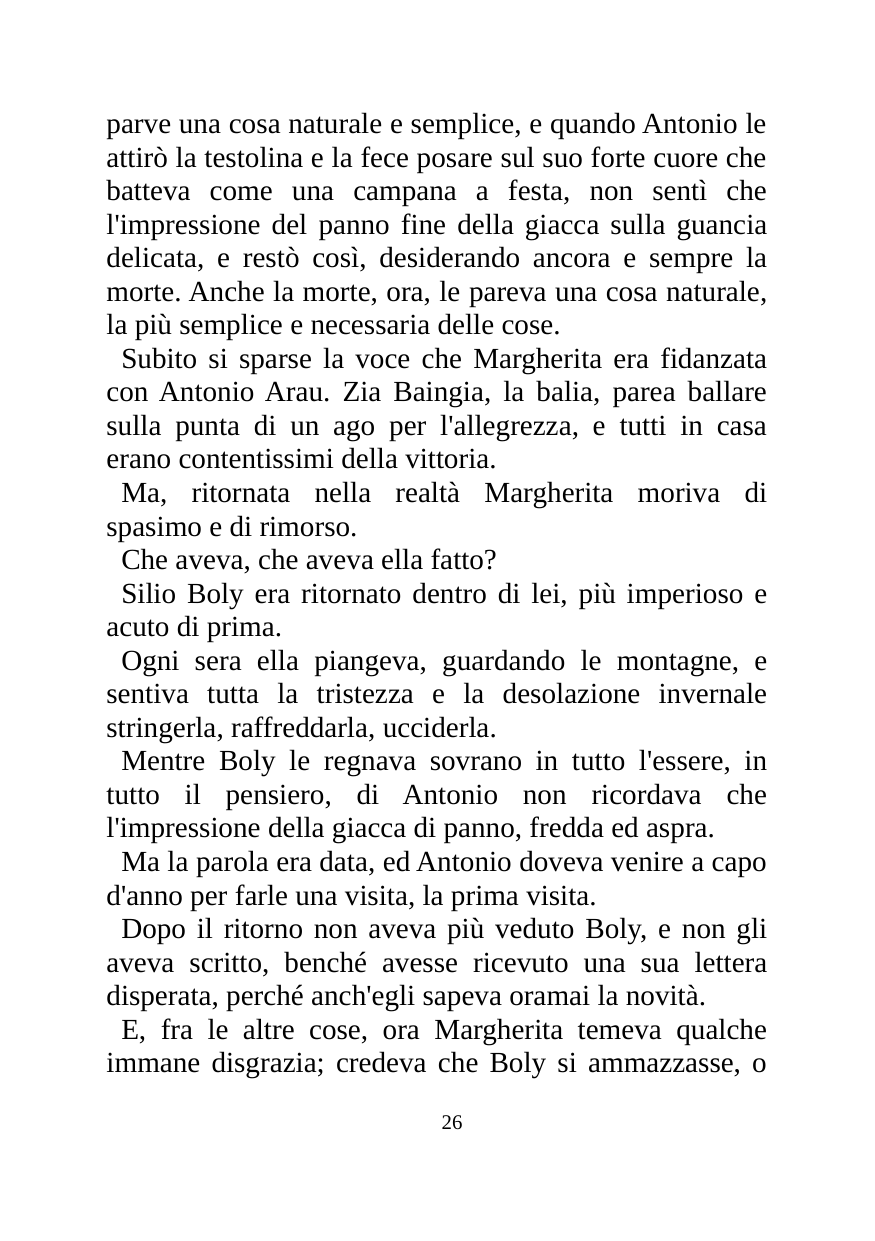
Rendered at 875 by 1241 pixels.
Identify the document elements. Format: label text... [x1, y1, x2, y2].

text E, fra le altre cose, ora Margherita temeva qualche immane disgrazia; credeva che Boly si ammazzasse, o [106, 1012, 768, 1079]
text Ogni sera ella piangeva, guardando le montagne, e sentiva tutta la tristezza e la desolazione invernale stringerla, raffreddarla, ucciderla. [106, 643, 768, 743]
text Dopo il ritorno non aveva più veduto Boly, e non gli aveva scritto, benché avesse ricevuto una sua lettera disperata, perché anch'egli sapeva oramai la novità. [106, 911, 768, 1012]
text Ma, ritornata nella realtà Margherita moriva di spasimo e di rimorso. [106, 475, 768, 542]
text Subito si sparse la voce che Margherita era fidanzata con Antonio Arau. Zia Baingia, la balia, parea ballare sulla punta di un ago per l'allegrezza, e tutti in casa erano contentissimi della vittoria. [106, 341, 768, 475]
text Ma la parola era data, ed Antonio doveva venire a capo d'anno per farle una visita, la prima visita. [106, 844, 768, 911]
text parve una cosa naturale e semplice, e quando Antonio le attirò la testolina e la fece posare sul suo forte cuore che batteva come una campana a festa, non sentì che l'impressione del panno fine della giacca sulla guancia delicata, e restò così, desiderando ancora e sempre la morte. Anche la morte, ora, le pareva una cosa naturale, la più semplice e necessaria delle cose. [106, 106, 768, 341]
text Che aveva, che aveva ella fatto? [106, 542, 768, 576]
text Mentre Boly le regnava sovrano in tutto l'essere, in tutto il pensiero, di Antonio non ricordava che l'impressione della giacca di panno, fredda ed aspra. [106, 743, 768, 844]
text Silio Boly era ritornato dentro di lei, più imperioso e acuto di prima. [106, 576, 768, 643]
